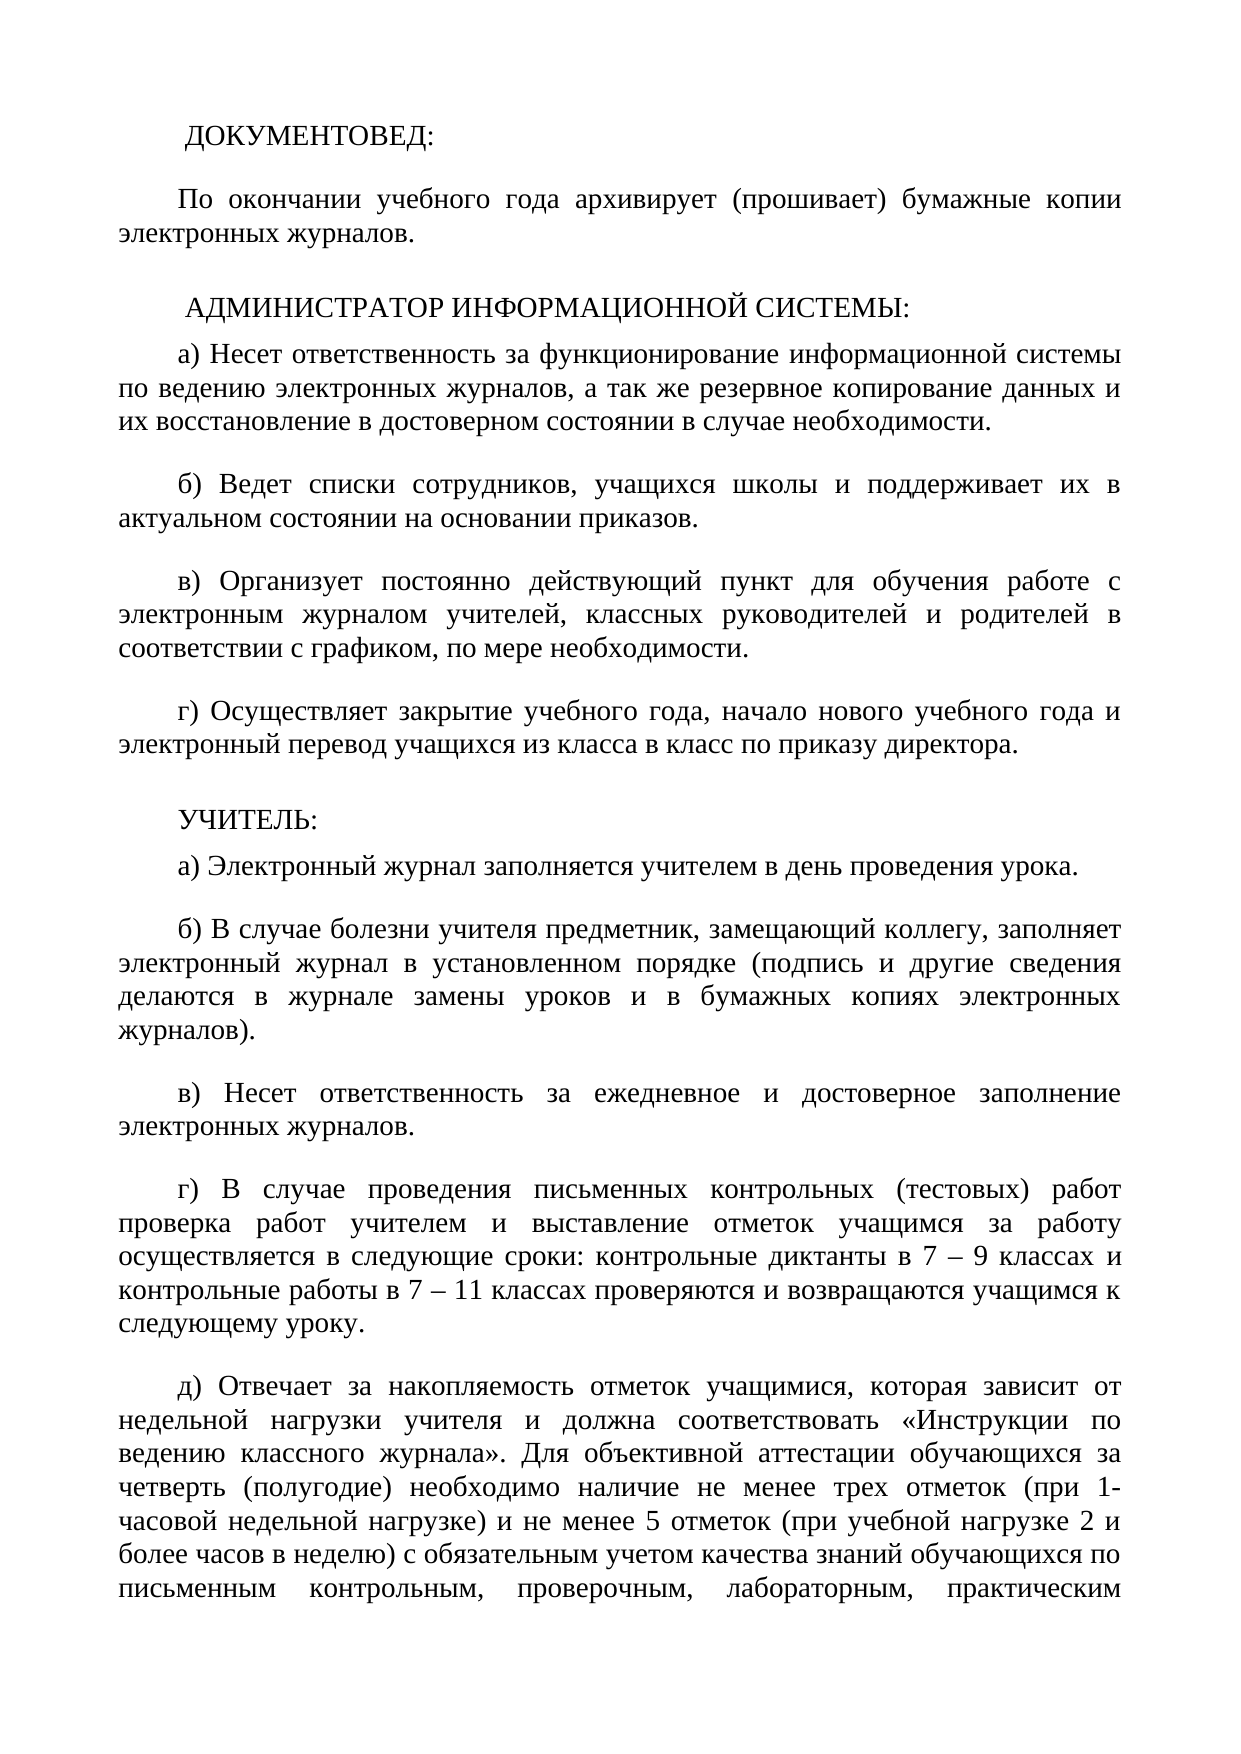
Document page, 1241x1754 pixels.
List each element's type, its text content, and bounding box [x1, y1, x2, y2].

text в) Организует постоянно действующий пункт для обучения работе с электронным журналом учителей, классных руководителей и родителей в соответствии с графиком, по мере необходимости. [118, 563, 1122, 663]
text г) В случае проведения письменных контрольных (тестовых) работ проверка работ учителем и выставление отметок учащимся за работу осуществляется в следующие сроки: контрольные диктанты в 7 – 9 классах и контрольные работы в 7 – 11 классах проверяются и возвращаются учащимся к следующему уроку. [118, 1171, 1122, 1339]
text б) Ведет списки сотрудников, учащихся школы и поддерживает их в актуальном состоянии на основании приказов. [118, 466, 1122, 533]
text а) Несет ответственность за функционирование информационной системы по ведению электронных журналов, а так же резервное копирование данных и их восстановление в достоверном состоянии в случае необходимости. [118, 336, 1122, 437]
text а) Электронный журнал заполняется учителем в день проведения урока. [118, 848, 1122, 882]
text АДМИНИСТРАТОР ИНФОРМАЦИОННОЙ СИСТЕМЫ: [118, 290, 1122, 324]
text ДОКУМЕНТОВЕД: [118, 118, 1122, 152]
text По окончании учебного года архивирует (прошивает) бумажные копии электронных журналов. [118, 181, 1122, 248]
text УЧИТЕЛЬ: [118, 802, 1122, 836]
text д) Отвечает за накопляемость отметок учащимися, которая зависит от недельной нагрузки учителя и должна соответствовать «Инструкции по ведению классного журнала». Для объективной аттестации обучающихся за четверть (полугодие) необходимо наличие не менее трех отметок (при 1-часовой недельной нагрузке) и не менее 5 отметок (при учебной нагрузке 2 и более часов в неделю) с обязательным учетом качества знаний обучающихся по письменным контрольным, проверочным, лабораторным, практическим [118, 1368, 1122, 1603]
text г) Осуществляет закрытие учебного года, начало нового учебного года и электронный перевод учащихся из класса в класс по приказу директора. [118, 693, 1122, 760]
text б) В случае болезни учителя предметник, замещающий коллегу, заполняет электронный журнал в установленном порядке (подпись и другие сведения делаются в журнале замены уроков и в бумажных копиях электронных журналов). [118, 911, 1122, 1045]
text в) Несет ответственность за ежедневное и достоверное заполнение электронных журналов. [118, 1075, 1122, 1142]
